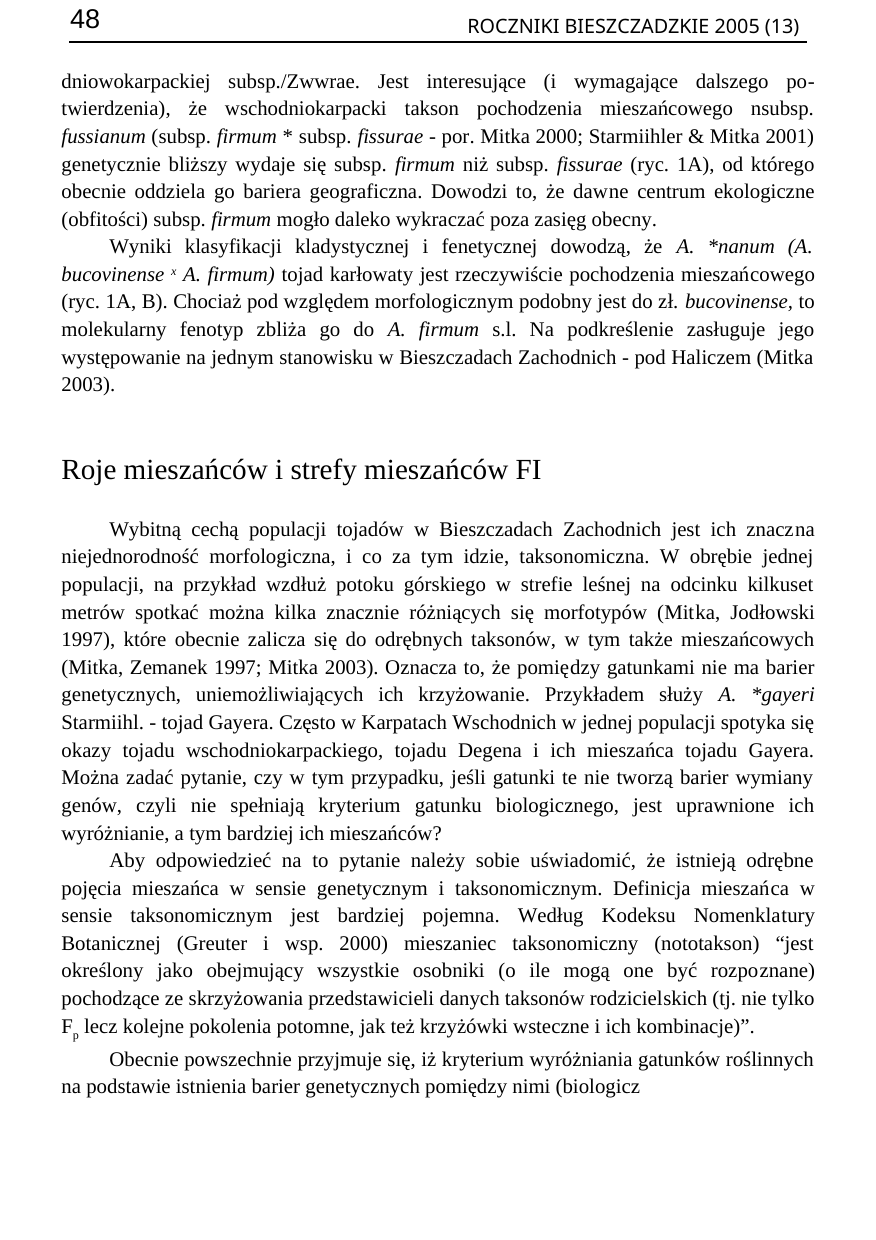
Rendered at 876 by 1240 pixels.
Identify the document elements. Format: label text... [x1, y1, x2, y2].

text Aby odpowiedzieć na to pytanie należy sobie uświadomić, że istnieją odrębne pojęcia mieszańca w sensie genetycznym i taksonomicznym. Definicja mieszań­ca w sensie taksonomicznym jest bardziej pojemna. Według Kodeksu Nomenkla­tury Botanicznej (Greuter i wsp. 2000) mieszaniec taksonomiczny (nototakson) “jest określony jako obejmujący wszystkie osobniki (o ile mogą one być rozpo­znane) pochodzące ze skrzyżowania przedstawicieli danych taksonów rodziciel­skich (tj. nie tylko Fp lecz kolejne pokolenia potomne, jak też krzyżówki wsteczne i ich kombinacje)”. [61, 848, 815, 1042]
text dniowokarpackiej subsp./Zwwrae. Jest interesujące (i wymagające dalszego po­twierdzenia), że wschodniokarpacki takson pochodzenia mieszańcowego nsubsp. fussianum (subsp. firmum * subsp. fissurae - por. Mitka 2000; Starmiihler & Mitka 2001) genetycznie bliższy wydaje się subsp. firmum niż subsp. fissurae (ryc. 1A), od którego obecnie oddziela go bariera geograficzna. Dowodzi to, że daw­ne centrum ekologiczne (obfitości) subsp. firmum mogło daleko wykraczać poza zasięg obecny. [61, 69, 815, 231]
subtitle Roje mieszańców i strefy mieszańców FI [61, 452, 815, 486]
text 48 [66, 3, 104, 34]
text ROCZNIKI BIESZCZADZKIE 2005 (13) [467, 12, 809, 39]
text Wyniki klasyfikacji kladystycznej i fenetycznej dowodzą, że A. *nanum (A. bucovinense x A. firmum) tojad karłowaty jest rzeczywiście pochodzenia mieszań­cowego (ryc. 1A, B). Chociaż pod względem morfologicznym podobny jest do zł. bucovinense, to molekularny fenotyp zbliża go do A. firmum s.l. Na podkreślenie zasługuje jego występowanie na jednym stanowisku w Bieszczadach Zachodnich - pod Haliczem (Mitka 2003). [61, 234, 815, 396]
text Wybitną cechą populacji tojadów w Bieszczadach Zachodnich jest ich znacz­na niejednorodność morfologiczna, i co za tym idzie, taksonomiczna. W obrębie jednej populacji, na przykład wzdłuż potoku górskiego w strefie leśnej na odcinku kilkuset metrów spotkać można kilka znacznie różniących się morfotypów (Mit­ka, Jodłowski 1997), które obecnie zalicza się do odrębnych taksonów, w tym także mieszańcowych (Mitka, Zemanek 1997; Mitka 2003). Oznacza to, że pomię­dzy gatunkami nie ma barier genetycznych, uniemożliwiających ich krzyżowanie. Przykładem służy A. *gayeri Starmiihl. - tojad Gayera. Często w Karpatach Wschodnich w jednej populacji spotyka się okazy tojadu wschodniokarpackiego, tojadu Degena i ich mieszańca tojadu Gayera. Można zadać pytanie, czy w tym przypadku, jeśli gatunki te nie tworzą barier wymiany genów, czyli nie spełniają kryterium gatunku biologicznego, jest uprawnione ich wyróżnianie, a tym bardziej ich mieszańców? [61, 517, 815, 844]
text Obecnie powszechnie przyjmuje się, iż kryterium wyróżniania gatunków roślinnych na podstawie istnienia barier genetycznych pomiędzy nimi (biologicz­ [61, 1047, 815, 1098]
